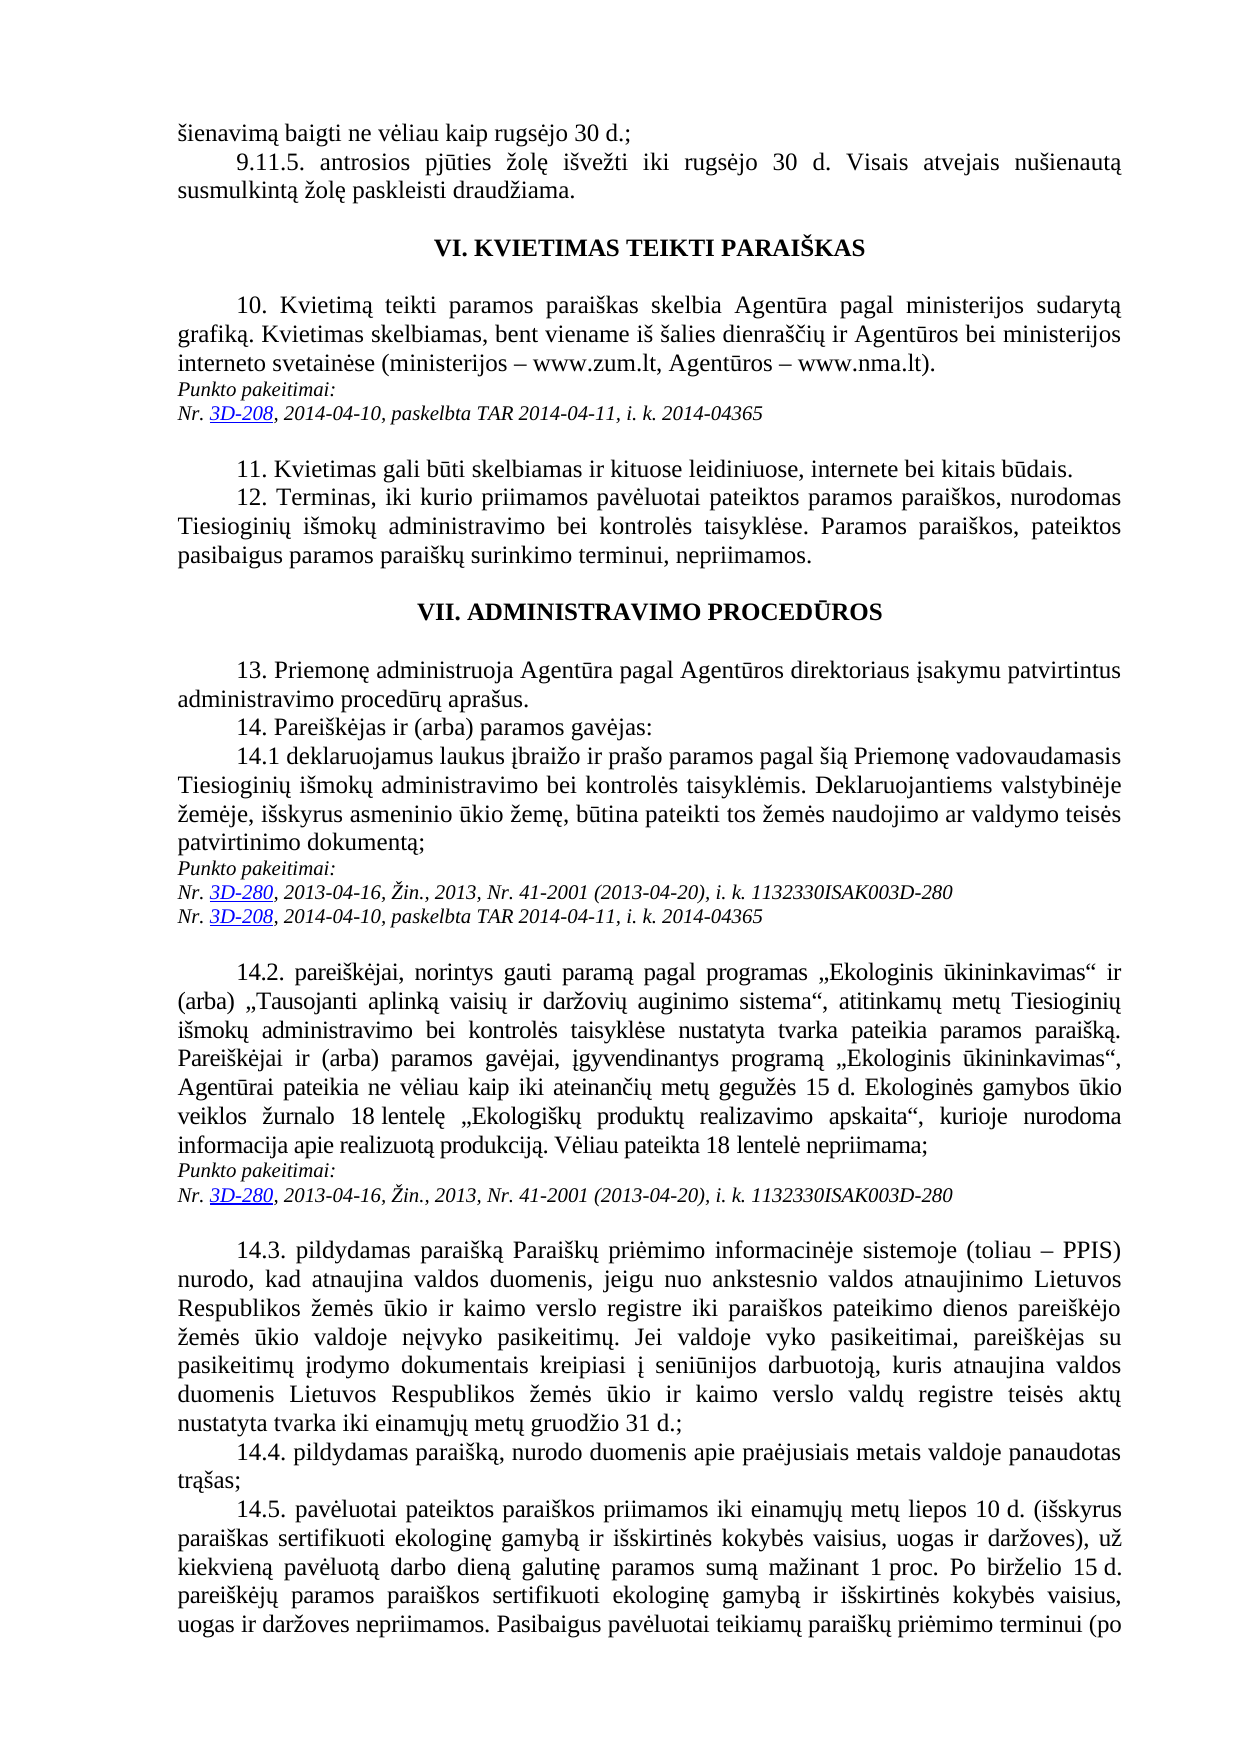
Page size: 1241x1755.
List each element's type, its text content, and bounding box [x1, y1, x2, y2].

text Nr. 3D-280, 2013-04-16, Žin., 2013, Nr. 41-2001 (2013-04-20), i. k. 1132330ISAK003D-280 [177, 1182, 1122, 1207]
text Punkto pakeitimai: [177, 856, 1122, 880]
text Nr. 3D-208, 2014-04-10, paskelbta TAR 2014-04-11, i. k. 2014-04365 [177, 904, 1122, 928]
text šienavimą baigti ne vėliau kaip rugsėjo 30 d.; [177, 118, 1122, 147]
text 14. Pareiškėjas ir (arba) paramos gavėjas: [177, 712, 1122, 741]
text 14.5. pavėluotai pateiktos paraiškos priimamos iki einamųjų metų liepos 10 d. (išskyrus paraiškas sertifikuoti ekologinę gamybą ir išskirtinės kokybės vaisius, uogas ir daržoves), už kiekvieną pavėluotą darbo dieną galutinę paramos sumą mažinant 1 proc. Po birželio 15 d. pareiškėjų paramos paraiškos sertifikuoti ekologinę gamybą ir išskirtinės kokybės vaisius, uogas ir daržoves nepriimamos. Pasibaigus pavėluotai teikiamų paraiškų priėmimo terminui (po [177, 1494, 1122, 1638]
text 10. Kvietimą teikti paramos paraiškas skelbia Agentūra pagal ministerijos sudarytą grafiką. Kvietimas skelbiamas, bent viename iš šalies dienraščių ir Agentūros bei ministerijos interneto svetainėse (ministerijos – www.zum.lt, Agentūros – www.nma.lt). [177, 291, 1122, 377]
text VI. KVIETIMAS TEIKTI PARAIŠKAS [177, 233, 1122, 262]
text 14.2. pareiškėjai, norintys gauti paramą pagal programas „Ekologinis ūkininkavimas“ ir (arba) „Tausojanti aplinką vaisių ir daržovių auginimo sistema“, atitinkamų metų Tiesioginių išmokų administravimo bei kontrolės taisyklėse nustatyta tvarka pateikia paramos paraišką. Pareiškėjai ir (arba) paramos gavėjai, įgyvendinantys programą „Ekologinis ūkininkavimas“, Agentūrai pateikia ne vėliau kaip iki ateinančių metų gegužės 15 d. Ekologinės gamybos ūkio veiklos žurnalo 18 lentelę „Ekologiškų produktų realizavimo apskaita“, kurioje nurodoma informacija apie realizuotą produkciją. Vėliau pateikta 18 lentelė nepriimama; [177, 957, 1122, 1158]
text Nr. 3D-280, 2013-04-16, Žin., 2013, Nr. 41-2001 (2013-04-20), i. k. 1132330ISAK003D-280 [177, 880, 1122, 904]
text 11. Kvietimas gali būti skelbiamas ir kituose leidiniuose, internete bei kitais būdais. [177, 454, 1122, 482]
text Nr. 3D-208, 2014-04-10, paskelbta TAR 2014-04-11, i. k. 2014-04365 [177, 401, 1122, 425]
text 14.4. pildydamas paraišką, nurodo duomenis apie praėjusiais metais valdoje panaudotas trąšas; [177, 1437, 1122, 1494]
text 14.3. pildydamas paraišką Paraiškų priėmimo informacinėje sistemoje (toliau – PPIS) nurodo, kad atnaujina valdos duomenis, jeigu nuo ankstesnio valdos atnaujinimo Lietuvos Respublikos žemės ūkio ir kaimo verslo registre iki paraiškos pateikimo dienos pareiškėjo žemės ūkio valdoje neįvyko pasikeitimų. Jei valdoje vyko pasikeitimai, pareiškėjas su pasikeitimų įrodymo dokumentais kreipiasi į seniūnijos darbuotoją, kuris atnaujina valdos duomenis Lietuvos Respublikos žemės ūkio ir kaimo verslo valdų registre teisės aktų nustatyta tvarka iki einamųjų metų gruodžio 31 d.; [177, 1235, 1122, 1437]
text 14.1 deklaruojamus laukus įbraižo ir prašo paramos pagal šią Priemonę vadovaudamasis Tiesioginių išmokų administravimo bei kontrolės taisyklėmis. Deklaruojantiems valstybinėje žemėje, išskyrus asmeninio ūkio žemę, būtina pateikti tos žemės naudojimo ar valdymo teisės patvirtinimo dokumentą; [177, 741, 1122, 856]
text Punkto pakeitimai: [177, 377, 1122, 401]
text Punkto pakeitimai: [177, 1158, 1122, 1182]
text VII. ADMINISTRAVIMO PROCEDŪROS [177, 597, 1122, 626]
text 13. Priemonę administruoja Agentūra pagal Agentūros direktoriaus įsakymu patvirtintus administravimo procedūrų aprašus. [177, 655, 1122, 712]
text 9.11.5. antrosios pjūties žolę išvežti iki rugsėjo 30 d. Visais atvejais nušienautą susmulkintą žolę paskleisti draudžiama. [177, 147, 1122, 204]
text 12. Terminas, iki kurio priimamos pavėluotai pateiktos paramos paraiškos, nurodomas Tiesioginių išmokų administravimo bei kontrolės taisyklėse. Paramos paraiškos, pateiktos pasibaigus paramos paraiškų surinkimo terminui, nepriimamos. [177, 482, 1122, 569]
